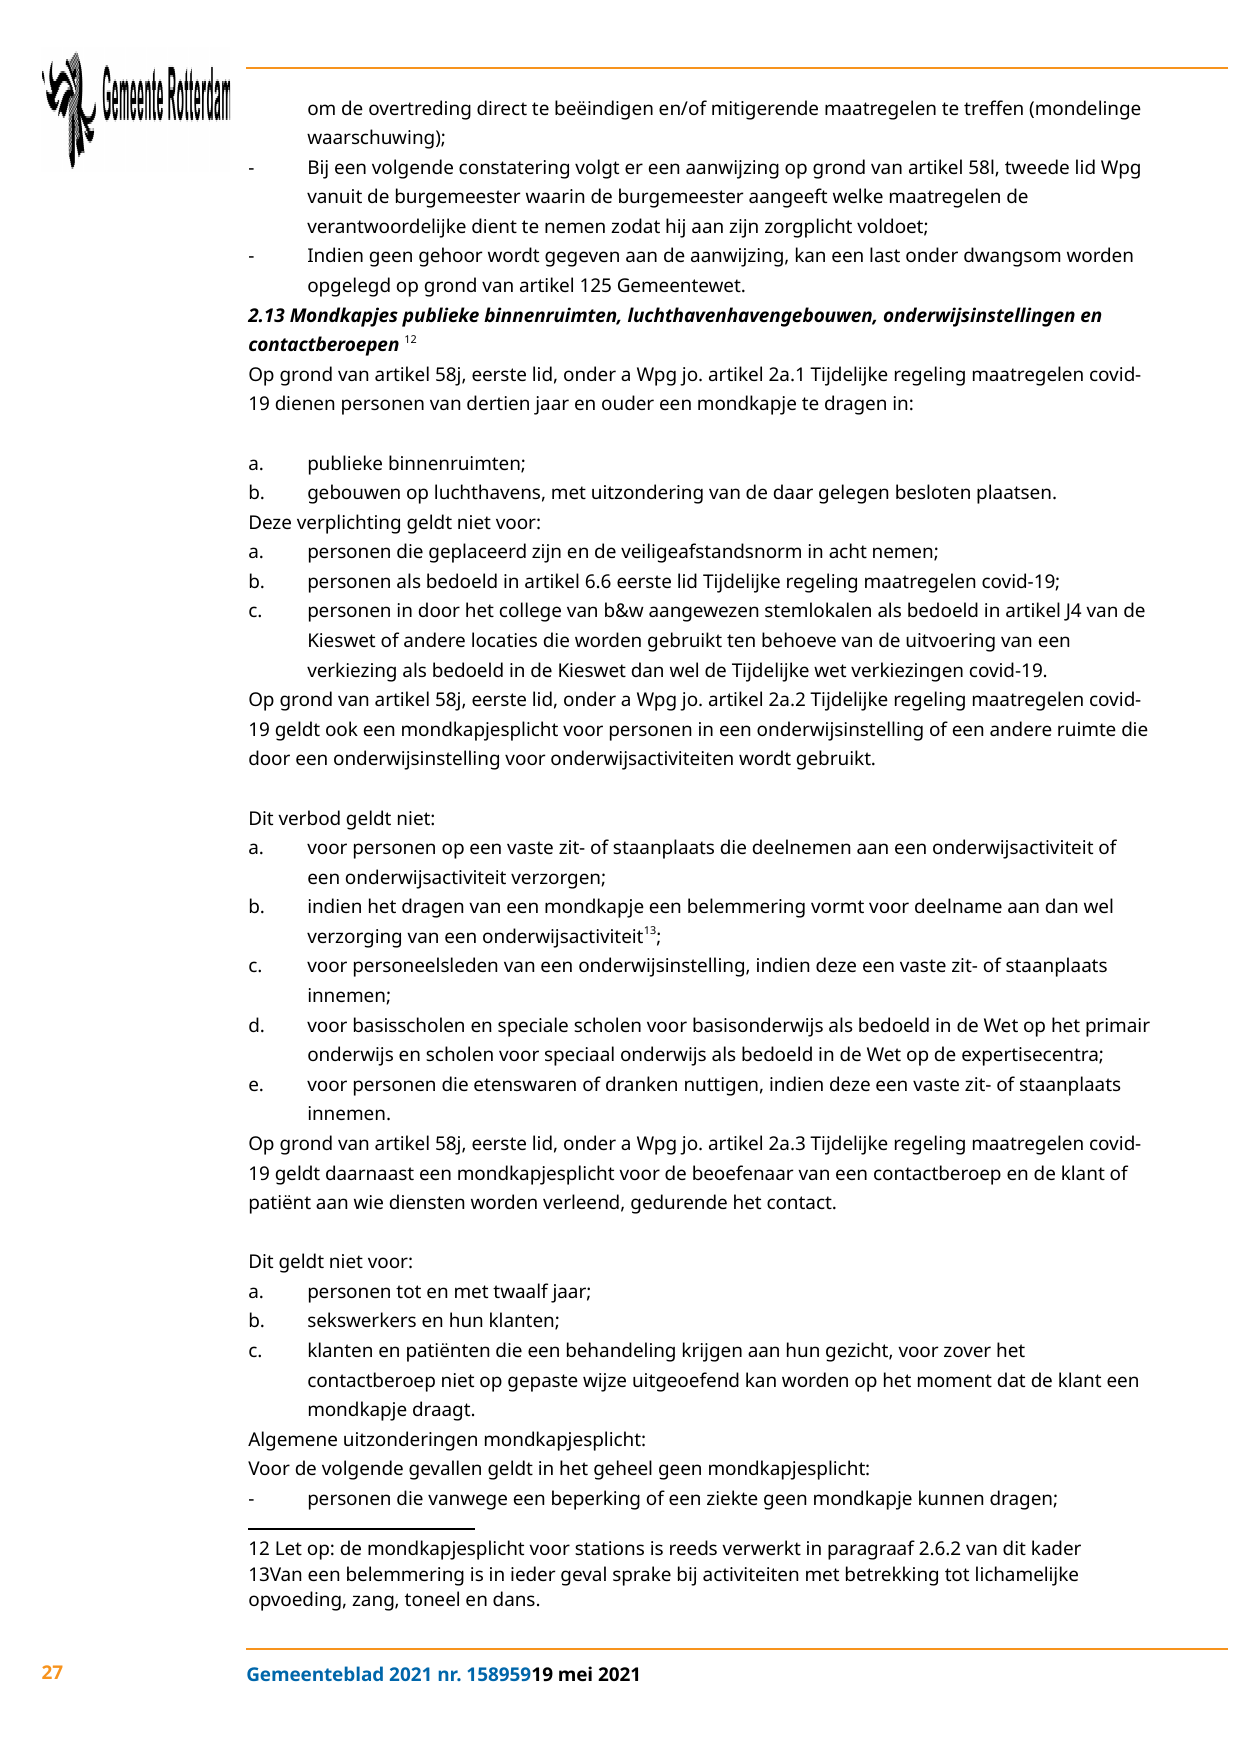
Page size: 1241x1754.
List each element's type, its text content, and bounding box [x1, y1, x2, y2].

list voor personeelsleden van een onderwijsinstelling, indien deze een vaste zit- of staanplaats innemen; [248, 953, 1152, 1008]
list personen die geplaceerd zijn en de veiligeafstandsnorm in acht nemen; [248, 538, 1152, 564]
text Dit verbod geldt niet: [248, 805, 1152, 831]
text Op grond van artikel 58j, eerste lid, onder a Wpg jo. artikel 2a.1 Tijdelijke regeling maatregelen covid-19 dienen personen van dertien jaar en ouder een mondkapje te dragen in: [248, 361, 1152, 416]
list om de overtreding direct te beëindigen en/of mitigerende maatregelen te treffen (mondelinge waarschuwing); [248, 95, 1152, 150]
list klanten en patiënten die een behandeling krijgen aan hun gezicht, voor zover het contactberoep niet op gepaste wijze uitgeoefend kan worden op het moment dat de klant een mondkapje draagt. [248, 1337, 1152, 1422]
list publieke binnenruimten; [248, 450, 1152, 476]
list personen in door het college van b&w aangewezen stemlokalen als bedoeld in artikel J4 van de Kieswet of andere locaties die worden gebruikt ten behoeve van de uitvoering van een verkiezing als bedoeld in de Kieswet dan wel de Tijdelijke wet verkiezingen covid-19. [248, 598, 1152, 683]
text Voor de volgende gevallen geldt in het geheel geen mondkapjesplicht: [248, 1456, 1152, 1481]
list voor personen die etenswaren of dranken nuttigen, indien deze een vaste zit- of staanplaats innemen. [248, 1071, 1152, 1126]
list personen als bedoeld in artikel 6.6 eerste lid Tijdelijke regeling maatregelen covid-19; [248, 568, 1152, 594]
list gebouwen op luchthavens, met uitzondering van de daar gelegen besloten plaatsen. [248, 479, 1152, 505]
text Deze verplichting geldt niet voor: [248, 509, 1152, 535]
list Indien geen gehoor wordt gegeven aan de aanwijzing, kan een last onder dwangsom worden opgelegd op grond van artikel 125 Gemeentewet. [248, 243, 1152, 298]
text Op grond van artikel 58j, eerste lid, onder a Wpg jo. artikel 2a.2 Tijdelijke regeling maatregelen covid-19 geldt ook een mondkapjesplicht voor personen in een onderwijsinstelling of een andere ruimte die door een onderwijsinstelling voor onderwijsactiviteiten wordt gebruikt. [248, 686, 1152, 771]
text Let op: de mondkapjesplicht voor stations is reeds verwerkt in paragraaf 2.6.2 van dit kader [248, 1535, 1152, 1561]
list sekswerkers en hun klanten; [248, 1308, 1152, 1333]
text 2.13 Mondkapjes publieke binnenruimten, luchthavenhavengebouwen, onderwijsinstellingen en contactberoepen [248, 302, 1152, 357]
picture [41, 47, 231, 172]
text Dit geldt niet voor: [248, 1248, 1152, 1274]
list personen tot en met twaalf jaar; [248, 1278, 1152, 1304]
list personen die vanwege een beperking of een ziekte geen mondkapje kunnen dragen; [248, 1485, 1152, 1511]
list Bij een volgende constatering volgt er een aanwijzing op grond van artikel 58l, tweede lid Wpg vanuit de burgemeester waarin de burgemeester aangeeft welke maatregelen de verantwoordelijke dient te nemen zodat hij aan zijn zorgplicht voldoet; [248, 154, 1152, 239]
list indien het dragen van een mondkapje een belemmering vormt voor deelname aan dan wel verzorging van een onderwijsactiviteit; [248, 893, 1152, 949]
text Algemene uitzonderingen mondkapjesplicht: [248, 1426, 1152, 1452]
list voor personen op een vaste zit- of staanplaats die deelnemen aan een onderwijsactiviteit of een onderwijsactiviteit verzorgen; [248, 834, 1152, 890]
list Van een belemmering is in ieder geval sprake bij activiteiten met betrekking tot lichamelijke opvoeding, zang, toneel en dans. [248, 1561, 1152, 1612]
text Op grond van artikel 58j, eerste lid, onder a Wpg jo. artikel 2a.3 Tijdelijke regeling maatregelen covid-19 geldt daarnaast een mondkapjesplicht voor de beoefenaar van een contactberoep en de klant of patiënt aan wie diensten worden verleend, gedurende het contact. [248, 1130, 1152, 1215]
list voor basisscholen en speciale scholen voor basisonderwijs als bedoeld in de Wet op het primair onderwijs en scholen voor speciaal onderwijs als bedoeld in de Wet op de expertisecentra; [248, 1012, 1152, 1067]
